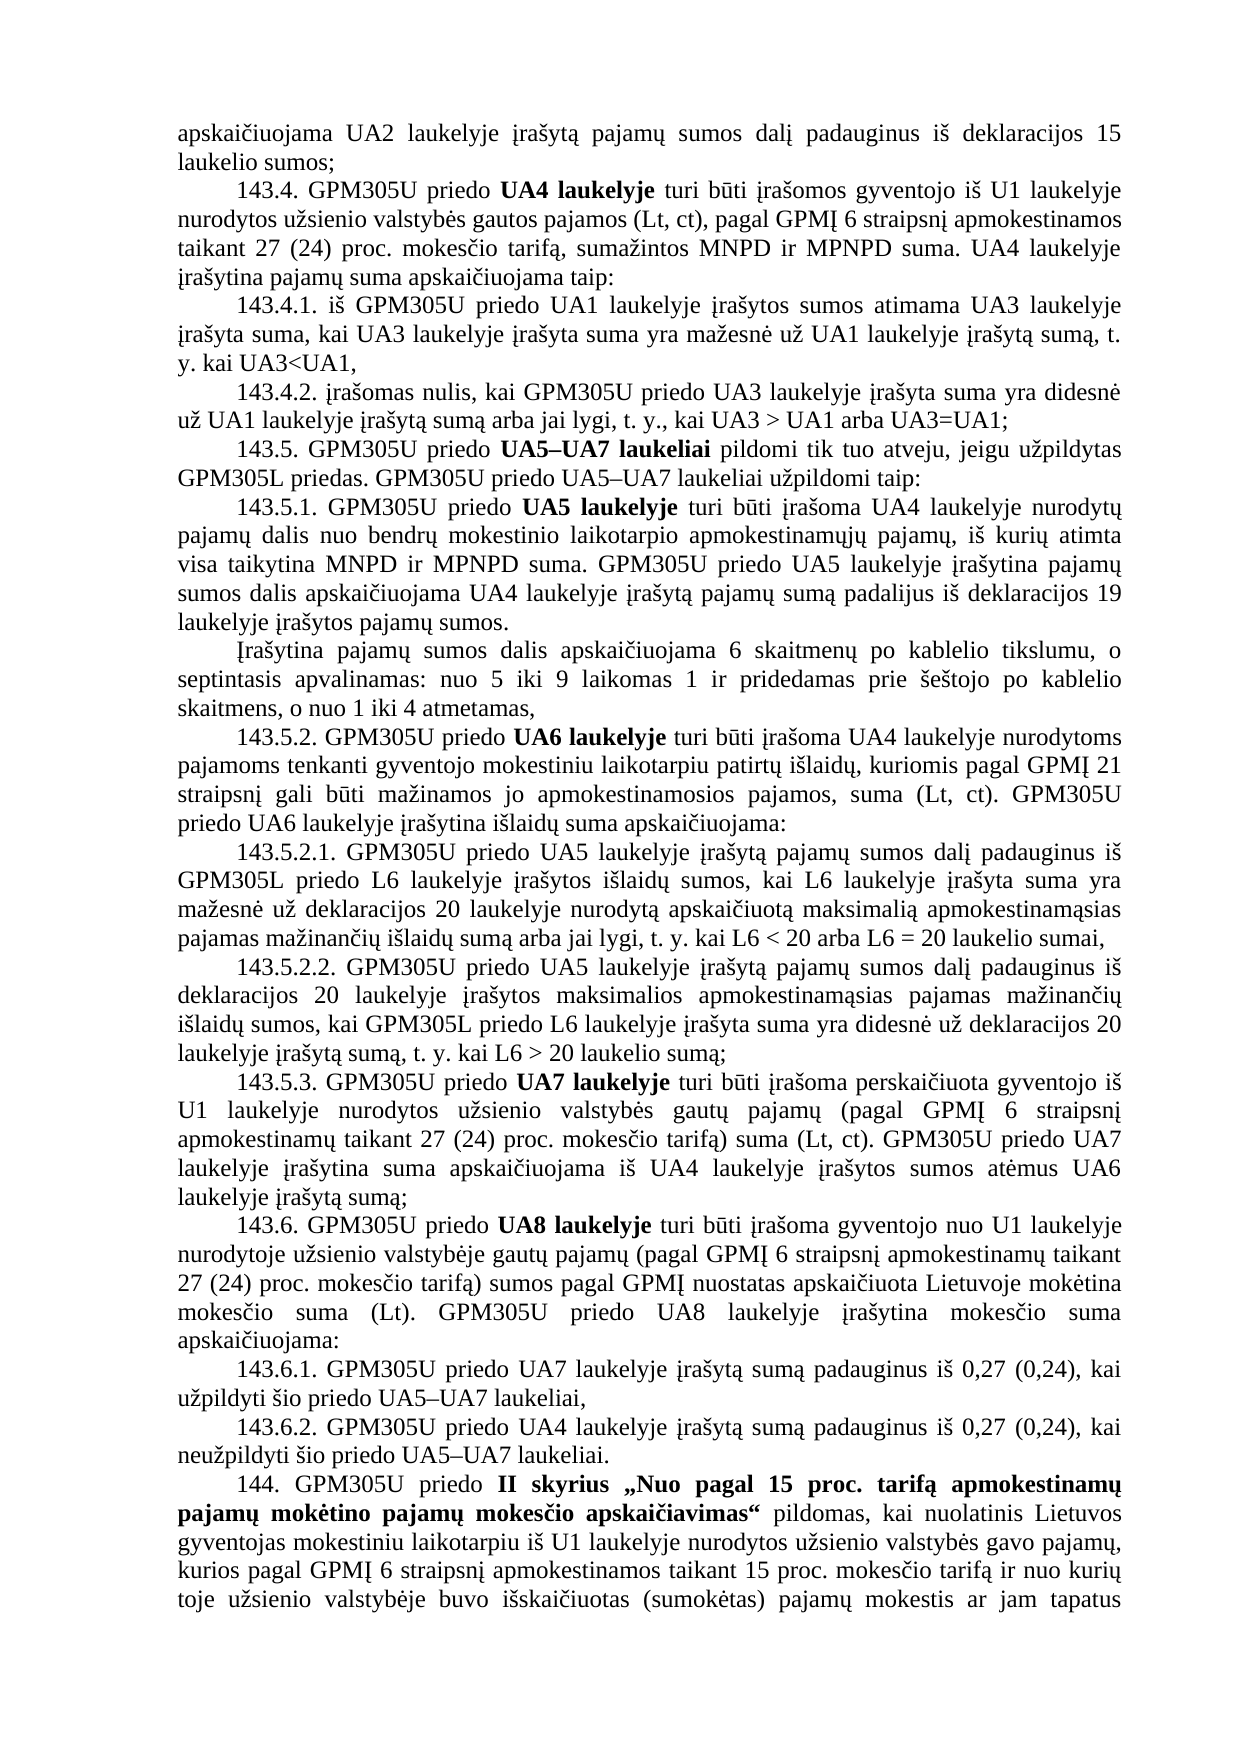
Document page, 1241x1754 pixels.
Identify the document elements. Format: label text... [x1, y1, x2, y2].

text 143.4.1. iš GPM305U priedo UA1 laukelyje įrašytos sumos atimama UA3 laukelyje įrašyta suma, kai UA3 laukelyje įrašyta suma yra mažesnė už UA1 laukelyje įrašytą sumą, t. y. kai UA3<UA1, [177, 291, 1122, 377]
text 143.6. GPM305U priedo UA8 laukelyje turi būti įrašoma gyventojo nuo U1 laukelyje nurodytoje užsienio valstybėje gautų pajamų (pagal GPMĮ 6 straipsnį apmokestinamų taikant 27 (24) proc. mokesčio tarifą) sumos pagal GPMĮ nuostatas apskaičiuota Lietuvoje mokėtina mokesčio suma (Lt). GPM305U priedo UA8 laukelyje įrašytina mokesčio suma apskaičiuojama: [177, 1211, 1122, 1354]
text 144. GPM305U priedo II skyrius „Nuo pagal 15 proc. tarifą apmokestinamų pajamų mokėtino pajamų mokesčio apskaičiavimas“ pildomas, kai nuolatinis Lietuvos gyventojas mokestiniu laikotarpiu iš U1 laukelyje nurodytos užsienio valstybės gavo pajamų, kurios pagal GPMĮ 6 straipsnį apmokestinamos taikant 15 proc. mokesčio tarifą ir nuo kurių toje užsienio valstybėje buvo išskaičiuotas (sumokėtas) pajamų mokestis ar jam tapatus [177, 1469, 1122, 1613]
text 143.5.2.1. GPM305U priedo UA5 laukelyje įrašytą pajamų sumos dalį padauginus iš GPM305L priedo L6 laukelyje įrašytos išlaidų sumos, kai L6 laukelyje įrašyta suma yra mažesnė už deklaracijos 20 laukelyje nurodytą apskaičiuotą maksimalią apmokestinamąsias pajamas mažinančių išlaidų sumą arba jai lygi, t. y. kai L6 < 20 arba L6 = 20 laukelio sumai, [177, 837, 1122, 952]
text 143.5.3. GPM305U priedo UA7 laukelyje turi būti įrašoma perskaičiuota gyventojo iš U1 laukelyje nurodytos užsienio valstybės gautų pajamų (pagal GPMĮ 6 straipsnį apmokestinamų taikant 27 (24) proc. mokesčio tarifą) suma (Lt, ct). GPM305U priedo UA7 laukelyje įrašytina suma apskaičiuojama iš UA4 laukelyje įrašytos sumos atėmus UA6 laukelyje įrašytą sumą; [177, 1067, 1122, 1211]
text 143.5.1. GPM305U priedo UA5 laukelyje turi būti įrašoma UA4 laukelyje nurodytų pajamų dalis nuo bendrų mokestinio laikotarpio apmokestinamųjų pajamų, iš kurių atimta visa taikytina MNPD ir MPNPD suma. GPM305U priedo UA5 laukelyje įrašytina pajamų sumos dalis apskaičiuojama UA4 laukelyje įrašytą pajamų sumą padalijus iš deklaracijos 19 laukelyje įrašytos pajamų sumos. [177, 492, 1122, 636]
text 143.4. GPM305U priedo UA4 laukelyje turi būti įrašomos gyventojo iš U1 laukelyje nurodytos užsienio valstybės gautos pajamos (Lt, ct), pagal GPMĮ 6 straipsnį apmokestinamos taikant 27 (24) proc. mokesčio tarifą, sumažintos MNPD ir MPNPD suma. UA4 laukelyje įrašytina pajamų suma apskaičiuojama taip: [177, 176, 1122, 291]
text 143.4.2. įrašomas nulis, kai GPM305U priedo UA3 laukelyje įrašyta suma yra didesnė už UA1 laukelyje įrašytą sumą arba jai lygi, t. y., kai UA3 > UA1 arba UA3=UA1; [177, 377, 1122, 434]
text 143.6.2. GPM305U priedo UA4 laukelyje įrašytą sumą padauginus iš 0,27 (0,24), kai neužpildyti šio priedo UA5–UA7 laukeliai. [177, 1412, 1122, 1469]
text 143.6.1. GPM305U priedo UA7 laukelyje įrašytą sumą padauginus iš 0,27 (0,24), kai užpildyti šio priedo UA5–UA7 laukeliai, [177, 1354, 1122, 1412]
text 143.5.2.2. GPM305U priedo UA5 laukelyje įrašytą pajamų sumos dalį padauginus iš deklaracijos 20 laukelyje įrašytos maksimalios apmokestinamąsias pajamas mažinančių išlaidų sumos, kai GPM305L priedo L6 laukelyje įrašyta suma yra didesnė už deklaracijos 20 laukelyje įrašytą sumą, t. y. kai L6 > 20 laukelio sumą; [177, 952, 1122, 1067]
text Įrašytina pajamų sumos dalis apskaičiuojama 6 skaitmenų po kablelio tikslumu, o septintasis apvalinamas: nuo 5 iki 9 laikomas 1 ir pridedamas prie šeštojo po kablelio skaitmens, o nuo 1 iki 4 atmetamas, [177, 636, 1122, 722]
text 143.5.2. GPM305U priedo UA6 laukelyje turi būti įrašoma UA4 laukelyje nurodytoms pajamoms tenkanti gyventojo mokestiniu laikotarpiu patirtų išlaidų, kuriomis pagal GPMĮ 21 straipsnį gali būti mažinamos jo apmokestinamosios pajamos, suma (Lt, ct). GPM305U priedo UA6 laukelyje įrašytina išlaidų suma apskaičiuojama: [177, 722, 1122, 837]
text 143.5. GPM305U priedo UA5–UA7 laukeliai pildomi tik tuo atveju, jeigu užpildytas GPM305L priedas. GPM305U priedo UA5–UA7 laukeliai užpildomi taip: [177, 434, 1122, 492]
text apskaičiuojama UA2 laukelyje įrašytą pajamų sumos dalį padauginus iš deklaracijos 15 laukelio sumos; [177, 118, 1122, 176]
